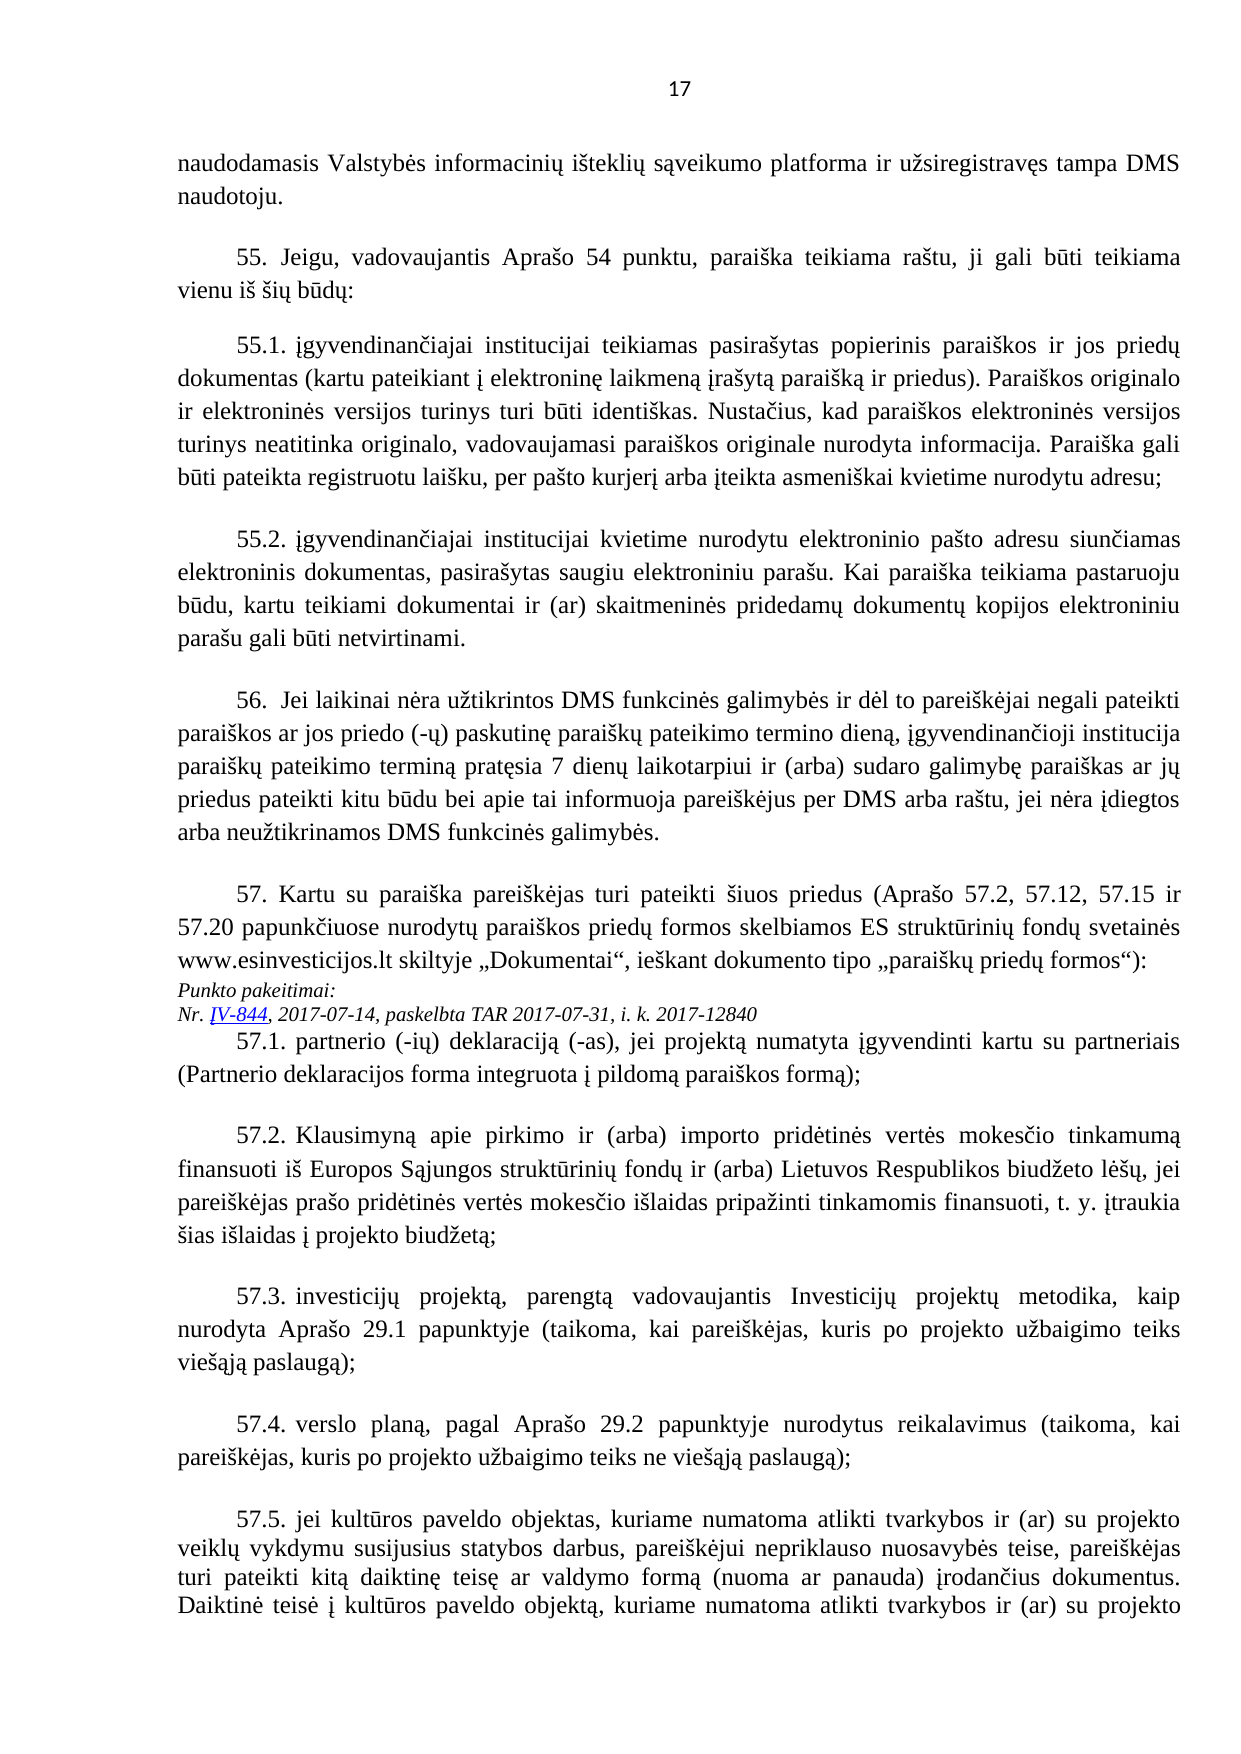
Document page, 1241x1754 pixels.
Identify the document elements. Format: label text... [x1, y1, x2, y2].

text 55.1. įgyvendinančiajai institucijai teikiamas pasirašytas popierinis paraiškos ir jos priedų dokumentas (kartu pateikiant į elektroninę laikmeną įrašytą paraišką ir priedus). Paraiškos originalo ir elektroninės versijos turinys turi būti identiškas. Nustačius, kad paraiškos elektroninės versijos turinys neatitinka originalo, vadovaujamasi paraiškos originale nurodyta informacija. Paraiška gali būti pateikta registruotu laišku, per pašto kurjerį arba įteikta asmeniškai kvietime nurodytu adresu; [177, 330, 1181, 491]
text Punkto pakeitimai: [177, 978, 1181, 1002]
text 57. Kartu su paraiška pareiškėjas turi pateikti šiuos priedus (Aprašo 57.2, 57.12, 57.15 ir 57.20 papunkčiuose nurodytų paraiškos priedų formos skelbiamos ES struktūrinių fondų svetainės www.esinvesticijos.lt skiltyje „Dokumentai“, ieškant dokumento tipo „paraiškų priedų formos“): [177, 879, 1181, 973]
text naudodamasis Valstybės informacinių išteklių sąveikumo platforma ir užsiregistravęs tampa DMS naudotoju. [177, 148, 1181, 209]
text 57.5. jei kultūros paveldo objektas, kuriame numatoma atlikti tvarkybos ir (ar) su projekto veiklų vykdymu susijusius statybos darbus, pareiškėjui nepriklauso nuosavybės teise, pareiškėjas turi pateikti kitą daiktinę teisę ar valdymo formą (nuoma ar panauda) įrodančius dokumentus. Daiktinė teisė į kultūros paveldo objektą, kuriame numatoma atlikti tvarkybos ir (ar) su projekto [177, 1504, 1181, 1619]
text 57.3. investicijų projektą, parengtą vadovaujantis Investicijų projektų metodika, kaip nurodyta Aprašo 29.1 papunktyje (taikoma, kai pareiškėjas, kuris po projekto užbaigimo teiks viešąją paslaugą); [177, 1281, 1181, 1376]
text Nr. ĮV-844, 2017-07-14, paskelbta TAR 2017-07-31, i. k. 2017-12840 [177, 1002, 1181, 1026]
text 56. Jei laikinai nėra užtikrintos DMS funkcinės galimybės ir dėl to pareiškėjai negali pateikti paraiškos ar jos priedo (-ų) paskutinę paraiškų pateikimo termino dieną, įgyvendinančioji institucija paraiškų pateikimo terminą pratęsia 7 dienų laikotarpiui ir (arba) sudaro galimybę paraiškas ar jų priedus pateikti kitu būdu bei apie tai informuoja pareiškėjus per DMS arba raštu, jei nėra įdiegtos arba neužtikrinamos DMS funkcinės galimybės. [177, 685, 1181, 846]
text 57.1. partnerio (-ių) deklaraciją (-as), jei projektą numatyta įgyvendinti kartu su partneriais (Partnerio deklaracijos forma integruota į pildomą paraiškos formą); [177, 1026, 1181, 1088]
text 57.4. verslo planą, pagal Aprašo 29.2 papunktyje nurodytus reikalavimus (taikoma, kai pareiškėjas, kuris po projekto užbaigimo teiks ne viešąją paslaugą); [177, 1409, 1181, 1471]
text 57.2. Klausimyną apie pirkimo ir (arba) importo pridėtinės vertės mokesčio tinkamumą finansuoti iš Europos Sąjungos struktūrinių fondų ir (arba) Lietuvos Respublikos biudžeto lėšų, jei pareiškėjas prašo pridėtinės vertės mokesčio išlaidas pripažinti tinkamomis finansuoti, t. y. įtraukia šias išlaidas į projekto biudžetą; [177, 1121, 1181, 1248]
text 55.2. įgyvendinančiajai institucijai kvietime nurodytu elektroninio pašto adresu siunčiamas elektroninis dokumentas, pasirašytas saugiu elektroniniu parašu. Kai paraiška teikiama pastaruoju būdu, kartu teikiami dokumentai ir (ar) skaitmeninės pridedamų dokumentų kopijos elektroniniu parašu gali būti netvirtinami. [177, 524, 1181, 652]
text 55. Jeigu, vadovaujantis Aprašo 54 punktu, paraiška teikiama raštu, ji gali būti teikiama vienu iš šių būdų: [177, 242, 1181, 304]
